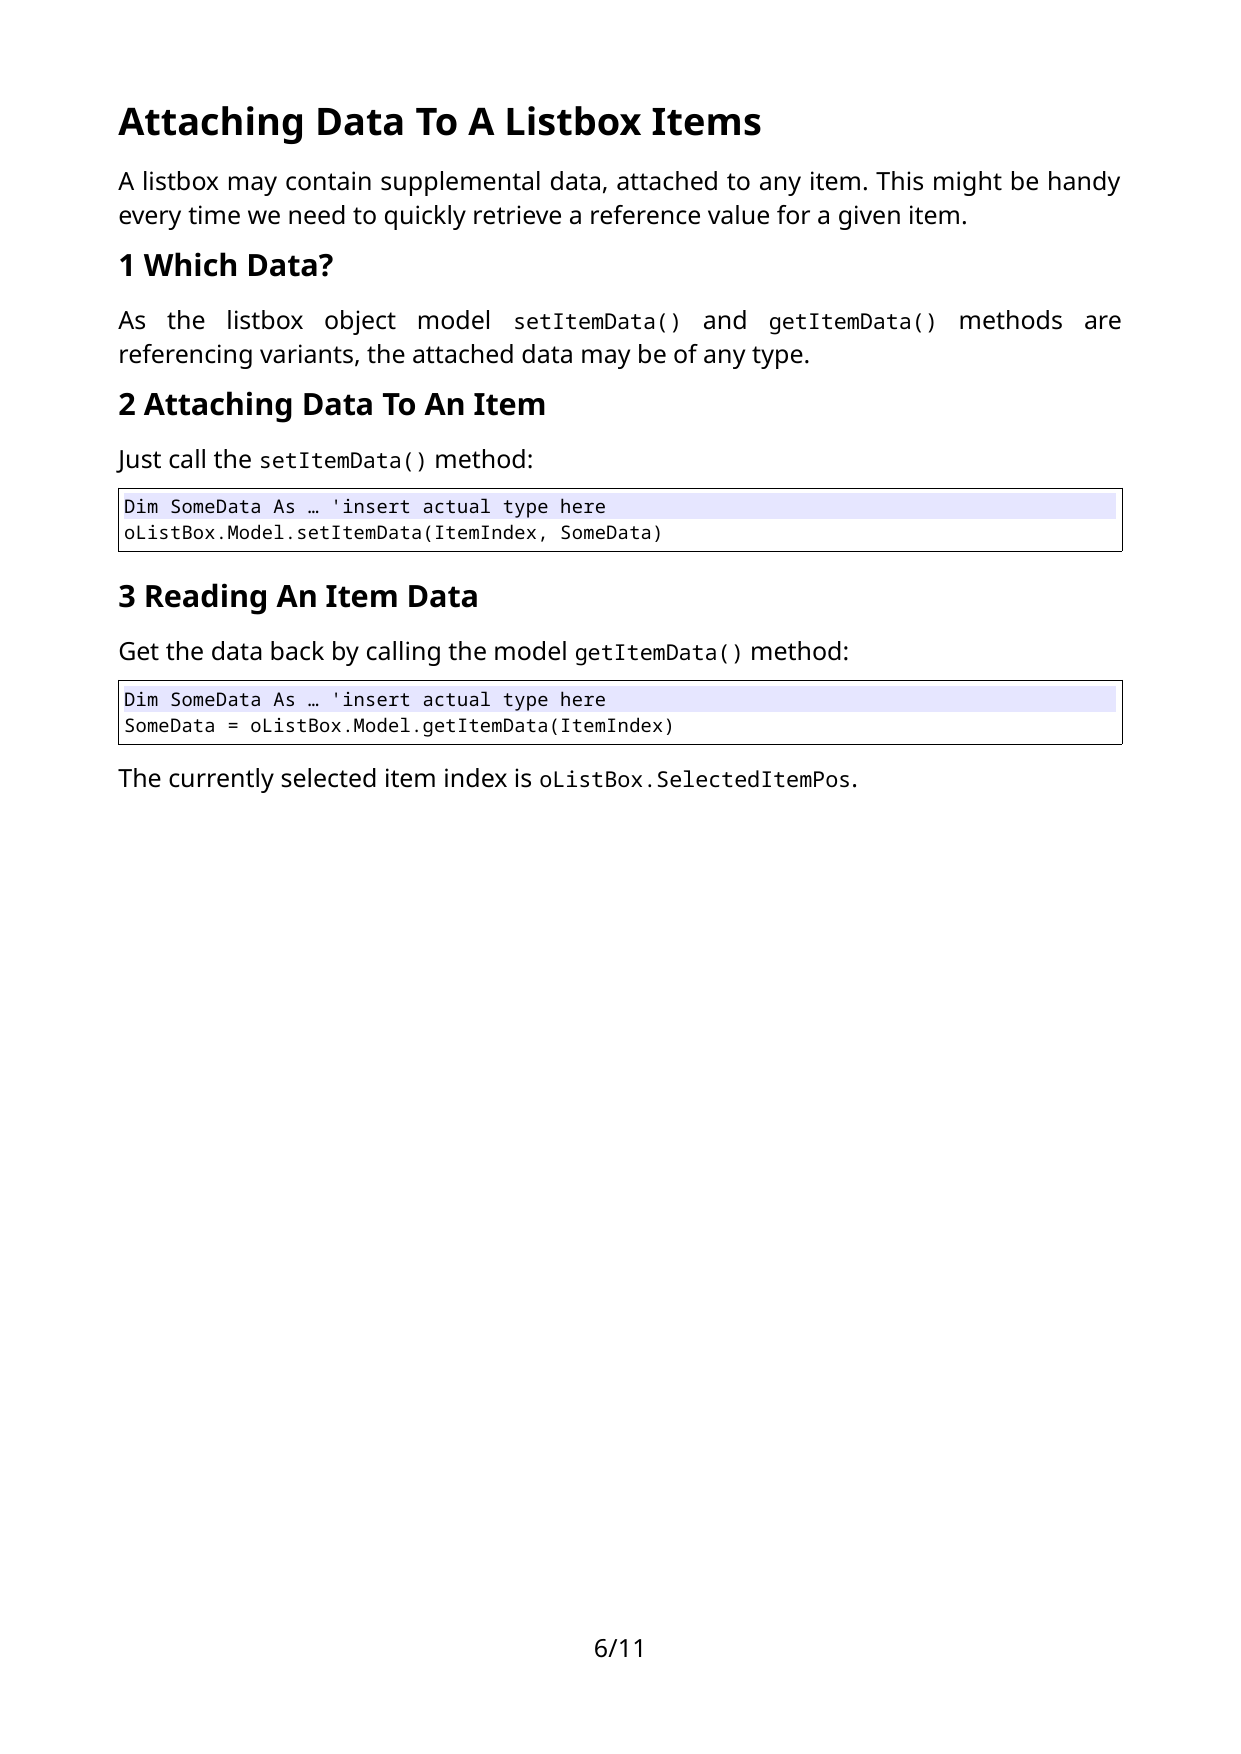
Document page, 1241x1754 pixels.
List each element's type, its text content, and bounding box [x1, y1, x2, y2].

subtitle Attaching data to a listbox items [118, 94, 1122, 146]
subtitle Which data? [118, 243, 1122, 285]
text Get the data back by calling the model getItemData() method: [118, 634, 1122, 668]
text Just call the setItemData() method: [118, 442, 1122, 476]
table_header Dim SomeData As … 'insert actual type here SomeData = oListBox.Model.getItemData(ItemIndex) [119, 681, 1122, 743]
subtitle Attaching data to an item [118, 382, 1122, 424]
subtitle Reading an item data [118, 575, 1122, 616]
table_header Dim SomeData As … 'insert actual type here oListBox.Model.setItemData(ItemIndex, SomeData) [119, 489, 1122, 551]
text The currently selected item index is oListBox.SelectedItemPos. [118, 761, 1122, 795]
text As the listbox object model setItemData() and getItemData() methods are referencing variants, the attached data may be of any type. [118, 303, 1122, 371]
text A listbox may contain supplemental data, attached to any item. This might be handy every time we need to quickly retrieve a reference value for a given item. [118, 164, 1122, 232]
